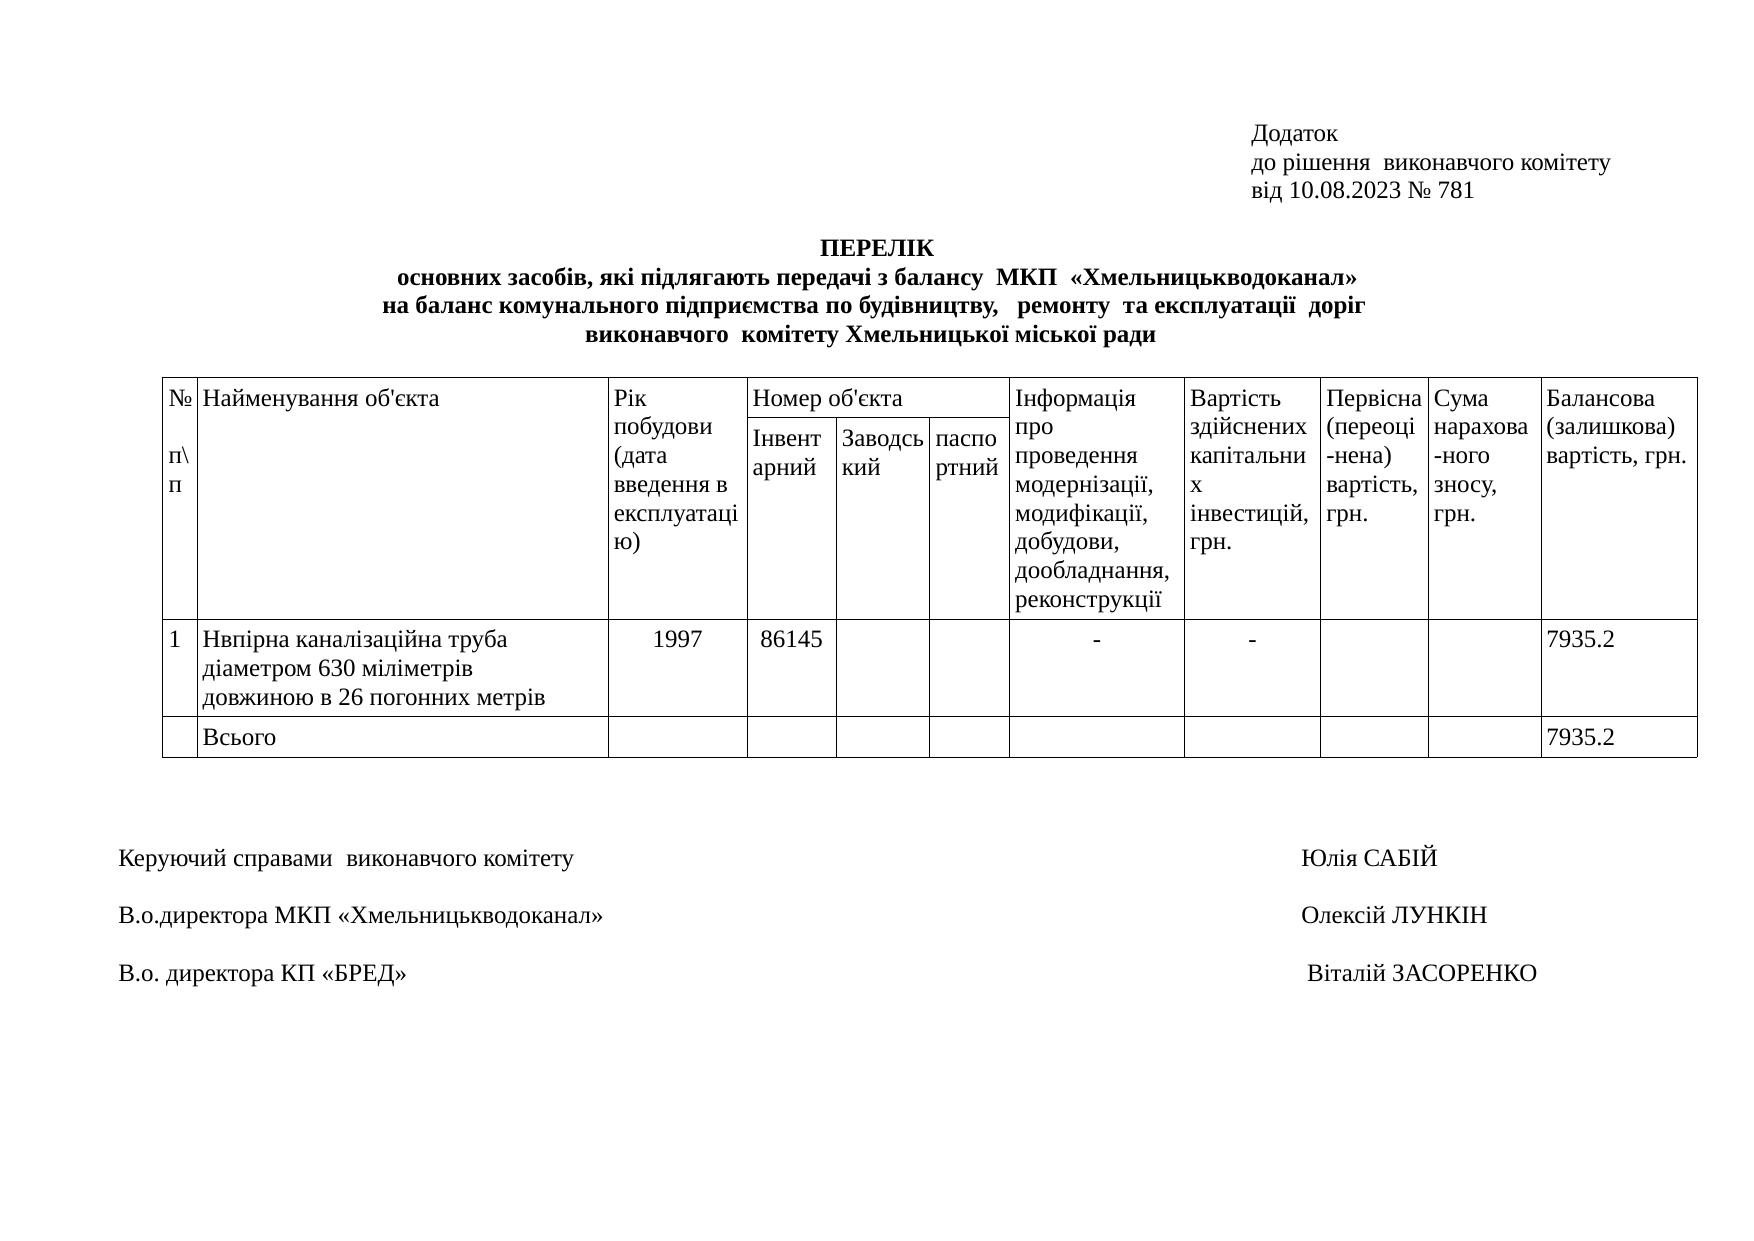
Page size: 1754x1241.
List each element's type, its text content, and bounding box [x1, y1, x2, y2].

text Додаток [118, 118, 1636, 147]
table_cell [609, 717, 747, 757]
text ПЕРЕЛІК [118, 233, 1636, 262]
table_cell Нвпірна каналізаційна труба діаметром 630 міліметрів довжиною в 26 погонних метрів [198, 620, 608, 716]
table_cell [1185, 717, 1320, 757]
table_cell [837, 717, 929, 757]
table_header Сума нарахова-ного зносу, грн. [1429, 378, 1541, 618]
text основних засобів, які підлягають передачі з балансу МКП «Хмельницькводоканал» [118, 262, 1636, 291]
text В.о. директора КП «БРЕД» Віталій ЗАСОРЕНКО [118, 958, 1636, 987]
text до рішення виконавчого комітету [118, 147, 1636, 176]
table_header Вартість здійснених капітальних інвестицій, грн. [1185, 378, 1320, 618]
table_cell [1321, 620, 1428, 716]
table_cell - [1185, 620, 1320, 716]
table_cell [1429, 620, 1541, 716]
table_cell [1321, 717, 1428, 757]
table_header Рік побудови (дата введення в експлуатацію) [609, 378, 747, 618]
table_cell 86145 [748, 620, 836, 716]
table_cell 7935,2 [1542, 717, 1697, 757]
text В.о.директора МКП «Хмельницькводоканал» Олексій ЛУНКІН [118, 900, 1636, 929]
table_header Інформація про проведення модернізації, модифікації, добудови, дообладнання, реконструкції [1010, 378, 1184, 618]
table_cell [1429, 717, 1541, 757]
table_cell - [1010, 620, 1184, 716]
table_cell [1010, 717, 1184, 757]
text від 10.08.2023 № 781 [118, 176, 1636, 204]
table_cell [748, 717, 836, 757]
table_cell [930, 717, 1009, 757]
table_cell Інвентарний [748, 418, 836, 618]
table_cell [930, 620, 1009, 716]
text виконавчого комітету Хмельницької міської ради [118, 319, 1636, 348]
table_cell [163, 717, 197, 757]
table_cell паспортний [930, 418, 1009, 618]
table_cell 1 [163, 620, 197, 716]
table_cell Заводський [837, 418, 929, 618]
table_cell Всього [198, 717, 608, 757]
table_header Балансова (залишкова) вартість, грн. [1542, 378, 1697, 618]
table_cell 7935,2 [1542, 620, 1697, 716]
table_cell [837, 620, 929, 716]
table_header Найменування об'єкта [198, 378, 608, 618]
text на баланс комунального підприємства по будівництву, ремонту та експлуатації доріг [118, 291, 1636, 319]
table_header № п\п [163, 378, 197, 618]
table_cell 1997 [609, 620, 747, 716]
text Керуючий справами виконавчого комітету Юлія САБІЙ [118, 843, 1636, 872]
table_header Первісна (переоці-нена) вартість, грн. [1321, 378, 1428, 618]
table_header Номер об'єкта [748, 378, 1009, 417]
